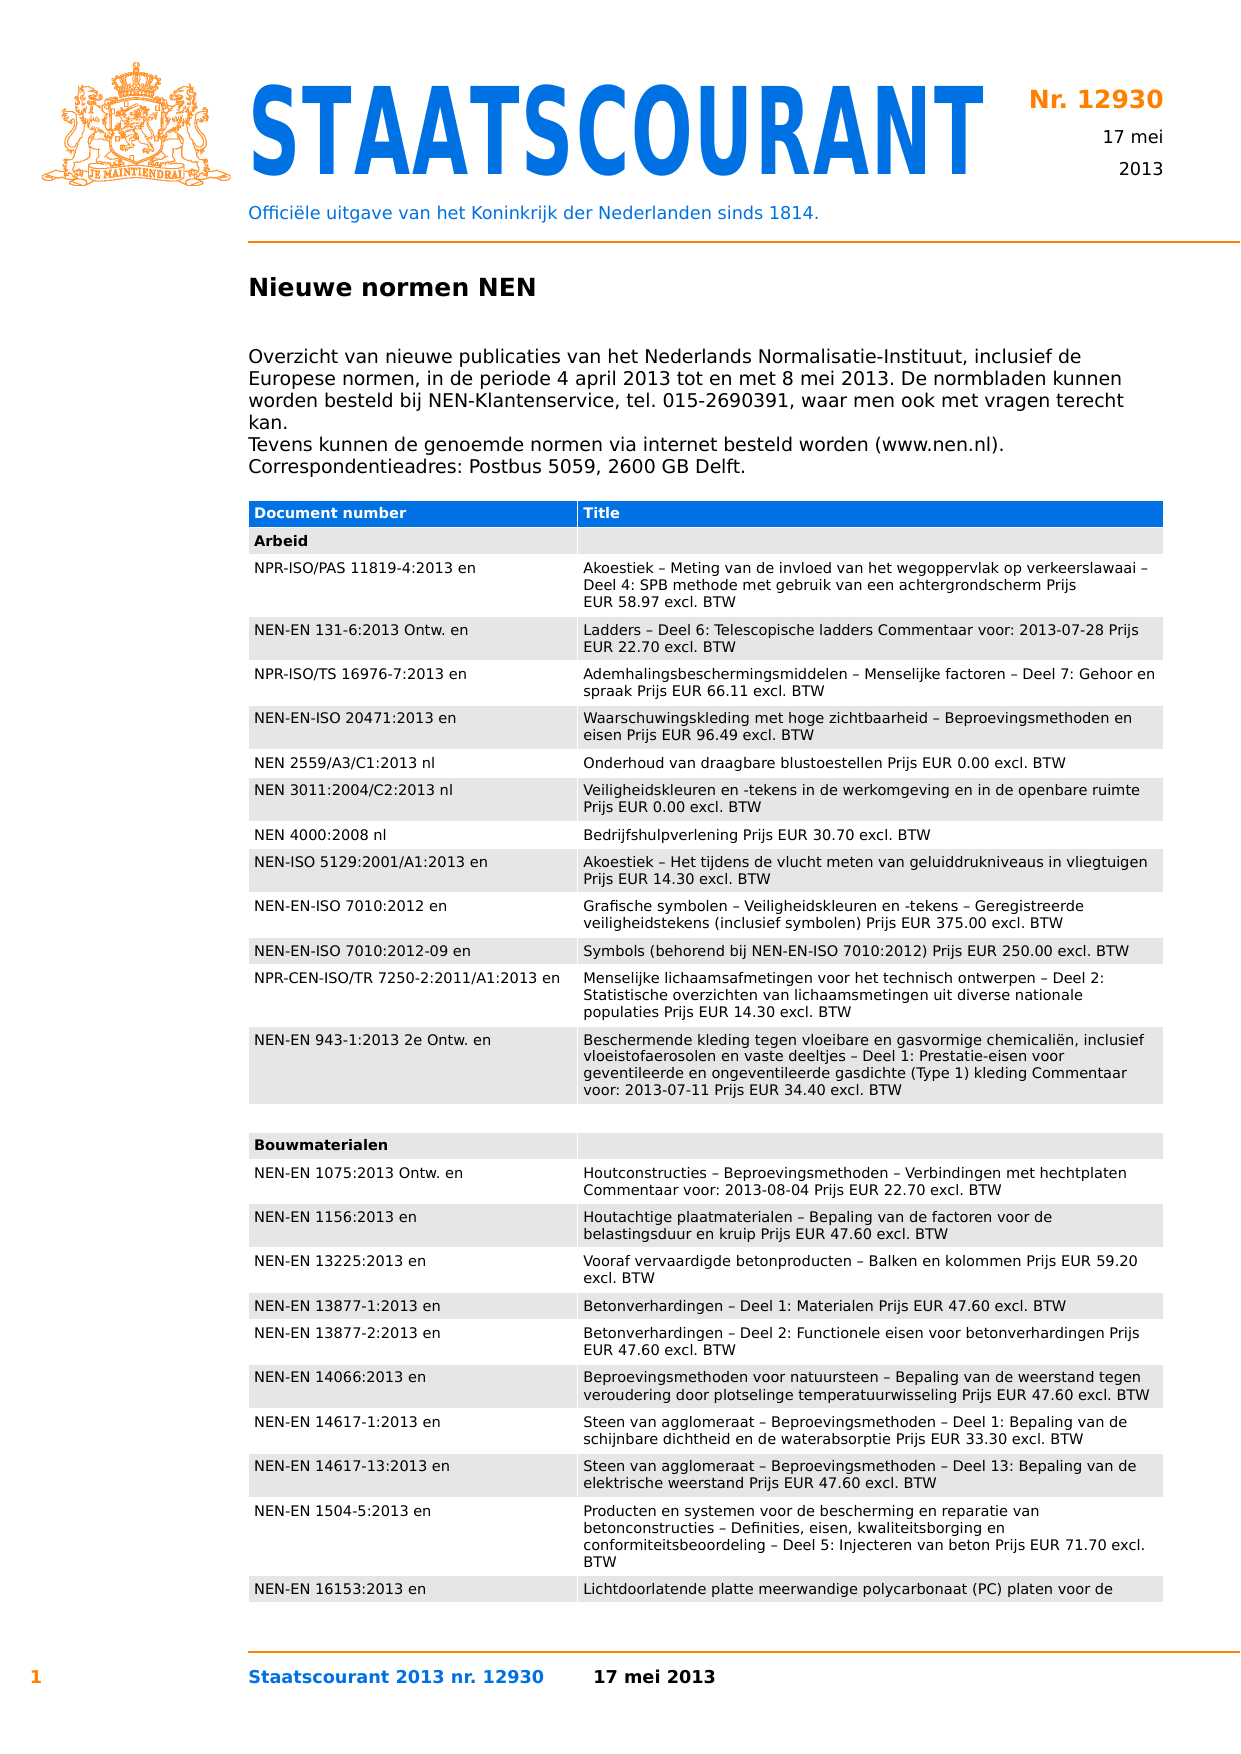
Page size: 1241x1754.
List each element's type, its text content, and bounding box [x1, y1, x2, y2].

table_cell NEN-EN-ISO 20471:2013 en [249, 706, 577, 749]
table_cell [578, 1133, 1163, 1159]
table_cell 17 mei [998, 121, 1240, 153]
table_cell Grafische symbolen – Veiligheidskleuren en -tekens – Geregistreerde veiligheidstekens (inclusief symbolen) Prijs EUR 375.00 excl. BTW [578, 894, 1163, 937]
table_header STAATSCOURANT [248, 62, 998, 203]
table_cell NEN-EN-ISO 7010:2012 en [249, 894, 577, 937]
table_cell Betonverhardingen – Deel 1: Materialen Prijs EUR 47.60 excl. BTW [578, 1293, 1163, 1319]
table_cell Betonverhardingen – Deel 2: Functionele eisen voor betonverhardingen Prijs EUR 47.60 excl. BTW [578, 1320, 1163, 1364]
table_cell NEN-EN-ISO 7010:2012-09 en [249, 938, 577, 964]
table_cell Steen van agglomeraat – Beproevingsmethoden – Deel 13: Bepaling van de elektrische weerstand Prijs EUR 47.60 excl. BTW [578, 1454, 1163, 1497]
table_cell Menselijke lichaamsafmetingen voor het technisch ontwerpen – Deel 2: Statistische overzichten van lichaamsmetingen uit diverse nationale populaties Prijs EUR 14.30 excl. BTW [578, 965, 1163, 1026]
table_cell 2013 [998, 153, 1240, 203]
table_cell Vooraf vervaardigde betonproducten – Balken en kolommen Prijs EUR 59.20 excl. BTW [578, 1249, 1163, 1292]
table_cell [578, 1105, 1163, 1131]
table_cell NPR-ISO/TS 16976-7:2013 en [249, 661, 577, 704]
table_header [25, 62, 248, 241]
table_cell Bouwmaterialen [249, 1133, 577, 1159]
table_header Document number [249, 501, 577, 527]
table_cell NPR-ISO/PAS 11819-4:2013 en [249, 556, 577, 616]
table_cell Officiële uitgave van het Koninkrijk der Nederlanden sinds 1814. [248, 203, 1240, 241]
table_cell NEN-EN 13225:2013 en [249, 1249, 577, 1292]
table_cell NPR-CEN-ISO/TR 7250-2:2011/A1:2013 en [249, 965, 577, 1026]
table_cell Steen van agglomeraat – Beproevingsmethoden – Deel 1: Bepaling van de schijnbare dichtheid en de waterabsorptie Prijs EUR 33.30 excl. BTW [578, 1409, 1163, 1452]
table_cell Beschermende kleding tegen vloeibare en gasvormige chemicaliën, inclusief vloeistofaerosolen en vaste deeltjes – Deel 1: Prestatie-eisen voor geventileerde en ongeventileerde gasdichte (Type 1) kleding Commentaar voor: 2013-07-11 Prijs EUR 34.40 excl. BTW [578, 1027, 1163, 1104]
table_cell NEN-EN 1075:2013 Ontw. en [249, 1160, 577, 1203]
text Overzicht van nieuwe publicaties van het Nederlands Normalisatie-Instituut, inclusief de Europese normen, in de periode 4 april 2013 tot en met 8 mei 2013. De normbladen kunnen worden besteld bij NEN-Klantenservice, tel. 015-2690391, waar men ook met vragen terecht kan. [248, 346, 1163, 434]
picture [41, 62, 231, 186]
table_cell [578, 528, 1163, 554]
table_cell NEN-EN 1156:2013 en [249, 1204, 577, 1247]
table_cell Akoestiek – Het tijdens de vlucht meten van geluiddrukniveaus in vliegtuigen Prijs EUR 14.30 excl. BTW [578, 849, 1163, 892]
table_cell Waarschuwingskleding met hoge zichtbaarheid – Beproevingsmethoden en eisen Prijs EUR 96.49 excl. BTW [578, 706, 1163, 749]
table_cell Ladders – Deel 6: Telescopische ladders Commentaar voor: 2013-07-28 Prijs EUR 22.70 excl. BTW [578, 617, 1163, 660]
table_cell NEN-EN 131-6:2013 Ontw. en [249, 617, 577, 660]
table_header Nr. 12930 [998, 62, 1240, 121]
table_cell NEN-EN 1504-5:2013 en [249, 1498, 577, 1575]
subtitle Nieuwe normen NEN [248, 273, 1163, 302]
table_cell Akoestiek – Meting van de invloed van het wegoppervlak op verkeerslawaai – Deel 4: SPB methode met gebruik van een achtergrondscherm Prijs EUR 58.97 excl. BTW [578, 556, 1163, 616]
table_cell NEN 4000:2008 nl [249, 822, 577, 848]
table_cell Symbols (behorend bij NEN-EN-ISO 7010:2012) Prijs EUR 250.00 excl. BTW [578, 938, 1163, 964]
table_cell Houtconstructies – Beproevingsmethoden – Verbindingen met hechtplaten Commentaar voor: 2013-08-04 Prijs EUR 22.70 excl. BTW [578, 1160, 1163, 1203]
text Correspondentieadres: Postbus 5059, 2600 GB Delft. [248, 456, 1163, 478]
table_cell Veiligheidskleuren en -tekens in de werkomgeving en in de openbare ruimte Prijs EUR 0.00 excl. BTW [578, 778, 1163, 821]
table_cell Arbeid [249, 528, 577, 554]
table_cell NEN-EN 13877-1:2013 en [249, 1293, 577, 1319]
table_cell NEN-EN 14617-1:2013 en [249, 1409, 577, 1452]
table_cell [249, 1105, 577, 1131]
table_cell Onderhoud van draagbare blustoestellen Prijs EUR 0.00 excl. BTW [578, 750, 1163, 776]
table_cell Lichtdoorlatende platte meerwandige polycarbonaat (PC) platen voor de [578, 1576, 1163, 1602]
table_cell NEN-EN 14066:2013 en [249, 1365, 577, 1408]
table_cell NEN-ISO 5129:2001/A1:2013 en [249, 849, 577, 892]
table_cell NEN-EN 16153:2013 en [249, 1576, 577, 1602]
text Tevens kunnen de genoemde normen via internet besteld worden (www.nen.nl). [248, 434, 1163, 456]
table_cell Producten en systemen voor de bescherming en reparatie van betonconstructies – Definities, eisen, kwaliteitsborging en conformiteitsbeoordeling – Deel 5: Injecteren van beton Prijs EUR 71.70 excl. BTW [578, 1498, 1163, 1575]
table_cell NEN 3011:2004/C2:2013 nl [249, 778, 577, 821]
table_cell NEN-EN 13877-2:2013 en [249, 1320, 577, 1364]
table_cell Ademhalingsbeschermingsmiddelen – Menselijke factoren – Deel 7: Gehoor en spraak Prijs EUR 66.11 excl. BTW [578, 661, 1163, 704]
table_cell Houtachtige plaatmaterialen – Bepaling van de factoren voor de belastingsduur en kruip Prijs EUR 47.60 excl. BTW [578, 1204, 1163, 1247]
table_cell NEN-EN 943-1:2013 2e Ontw. en [249, 1027, 577, 1104]
table_header Title [578, 501, 1163, 527]
table_cell Bedrijfshulpverlening Prijs EUR 30.70 excl. BTW [578, 822, 1163, 848]
table_cell NEN-EN 14617-13:2013 en [249, 1454, 577, 1497]
table_cell Beproevingsmethoden voor natuursteen – Bepaling van de weerstand tegen veroudering door plotselinge temperatuurwisseling Prijs EUR 47.60 excl. BTW [578, 1365, 1163, 1408]
table_cell NEN 2559/A3/C1:2013 nl [249, 750, 577, 776]
